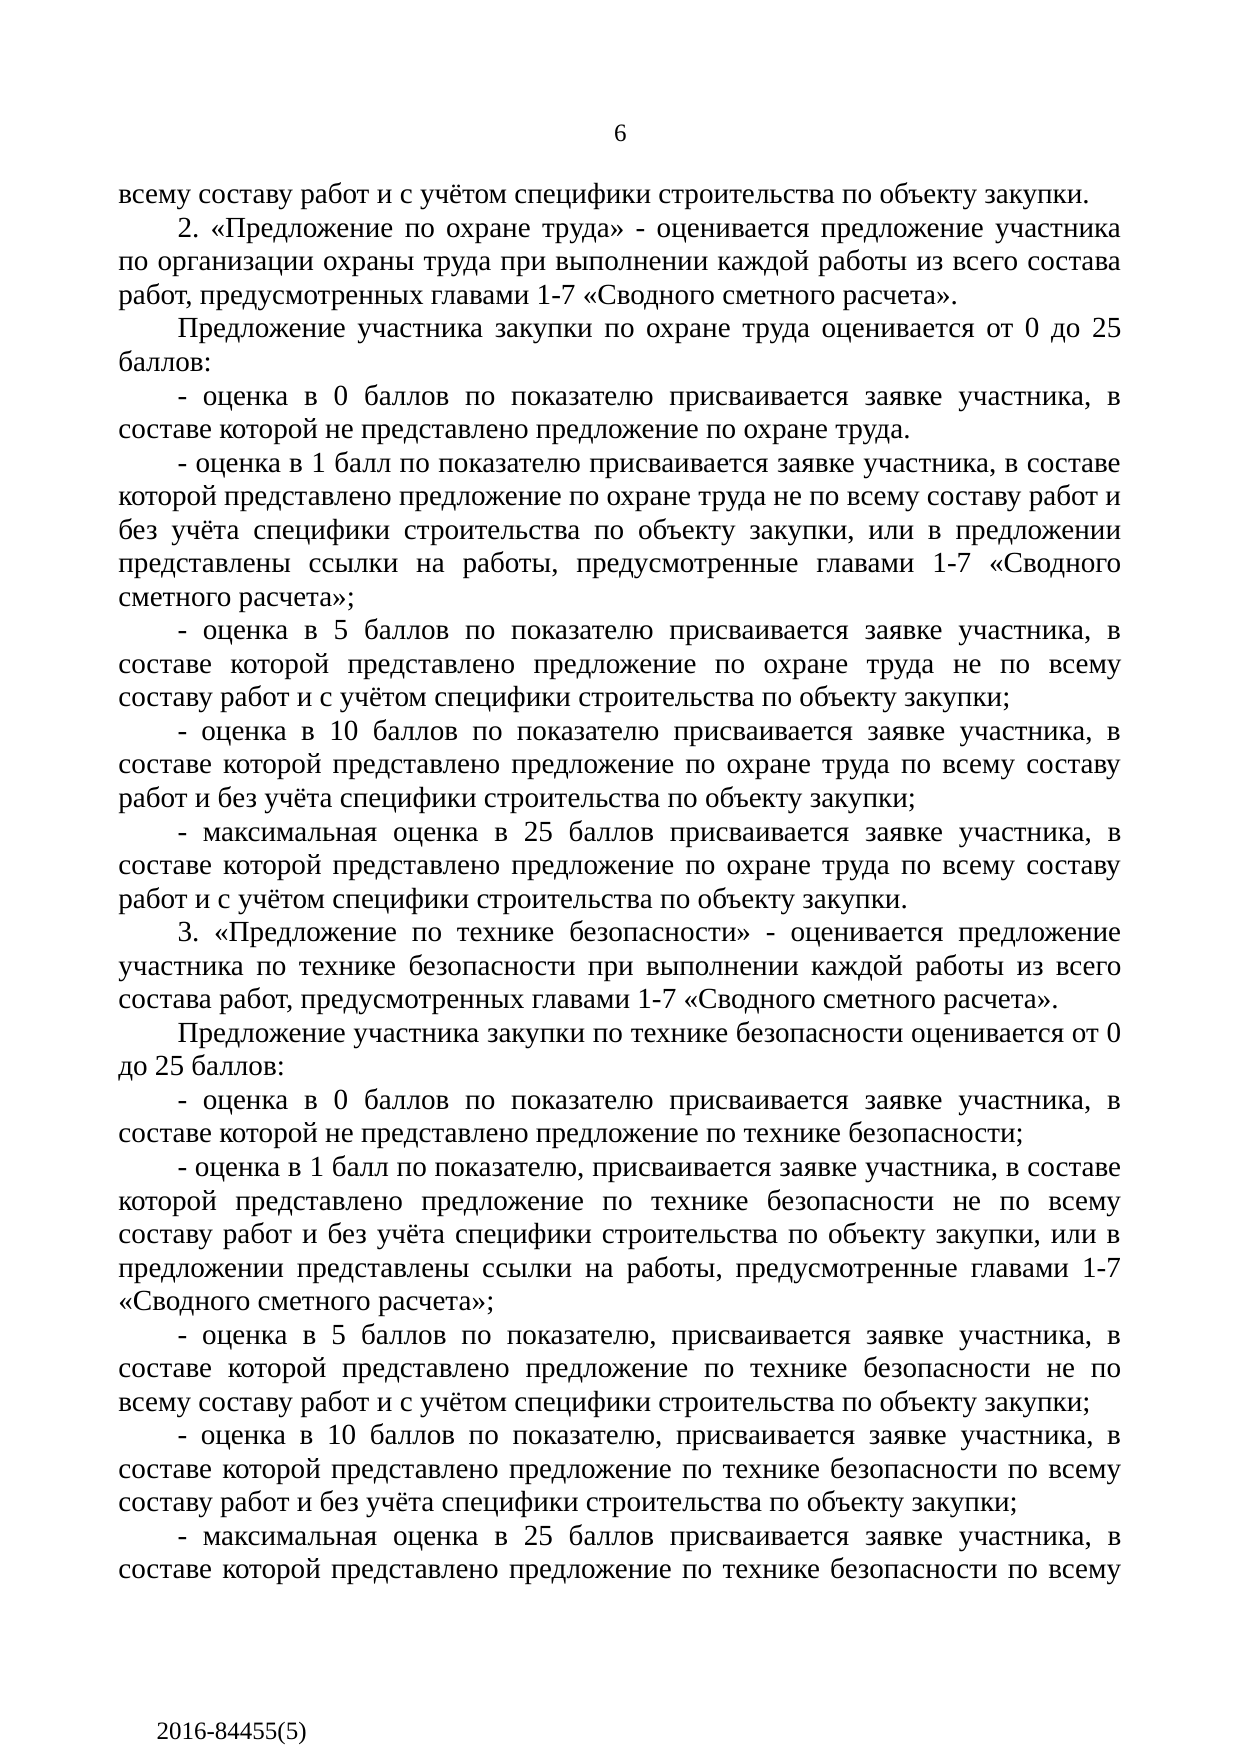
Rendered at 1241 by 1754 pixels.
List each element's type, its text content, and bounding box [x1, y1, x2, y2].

text - оценка в 10 баллов по показателю, присваивается заявке участника, в составе которой представлено предложение по технике безопасности по всему составу работ и без учёта специфики строительства по объекту закупки; [118, 1417, 1122, 1518]
text - максимальная оценка в 25 баллов присваивается заявке участника, в составе которой представлено предложение по технике безопасности по всему [118, 1518, 1122, 1585]
text - оценка в 10 баллов по показателю присваивается заявке участника, в составе которой представлено предложение по охране труда по всему составу работ и без учёта специфики строительства по объекту закупки; [118, 713, 1122, 814]
text - оценка в 0 баллов по показателю присваивается заявке участника, в составе которой не представлено предложение по технике безопасности; [118, 1082, 1122, 1149]
text - оценка в 5 баллов по показателю присваивается заявке участника, в составе которой представлено предложение по охране труда не по всему составу работ и с учётом специфики строительства по объекту закупки; [118, 612, 1122, 713]
text всему составу работ и с учётом специфики строительства по объекту закупки. [118, 176, 1122, 210]
text - максимальная оценка в 25 баллов присваивается заявке участника, в составе которой представлено предложение по охране труда по всему составу работ и с учётом специфики строительства по объекту закупки. [118, 814, 1122, 914]
text - оценка в 0 баллов по показателю присваивается заявке участника, в составе которой не представлено предложение по охране труда. [118, 378, 1122, 445]
text - оценка в 1 балл по показателю присваивается заявке участника, в составе которой представлено предложение по охране труда не по всему составу работ и без учёта специфики строительства по объекту закупки, или в предложении представлены ссылки на работы, предусмотренные главами 1-7 «Сводного сметного расчета»; [118, 445, 1122, 612]
text Предложение участника закупки по технике безопасности оценивается от 0 до 25 баллов: [118, 1015, 1122, 1082]
text 3. «Предложение по технике безопасности» - оценивается предложение участника по технике безопасности при выполнении каждой работы из всего состава работ, предусмотренных главами 1-7 «Сводного сметного расчета». [118, 914, 1122, 1015]
text - оценка в 5 баллов по показателю, присваивается заявке участника, в составе которой представлено предложение по технике безопасности не по всему составу работ и с учётом специфики строительства по объекту закупки; [118, 1317, 1122, 1417]
text 2. «Предложение по охране труда» - оценивается предложение участника по организации охраны труда при выполнении каждой работы из всего состава работ, предусмотренных главами 1-7 «Сводного сметного расчета». [118, 210, 1122, 311]
text Предложение участника закупки по охране труда оценивается от 0 до 25 баллов: [118, 311, 1122, 378]
text - оценка в 1 балл по показателю, присваивается заявке участника, в составе которой представлено предложение по технике безопасности не по всему составу работ и без учёта специфики строительства по объекту закупки, или в предложении представлены ссылки на работы, предусмотренные главами 1-7 «Сводного сметного расчета»; [118, 1149, 1122, 1317]
